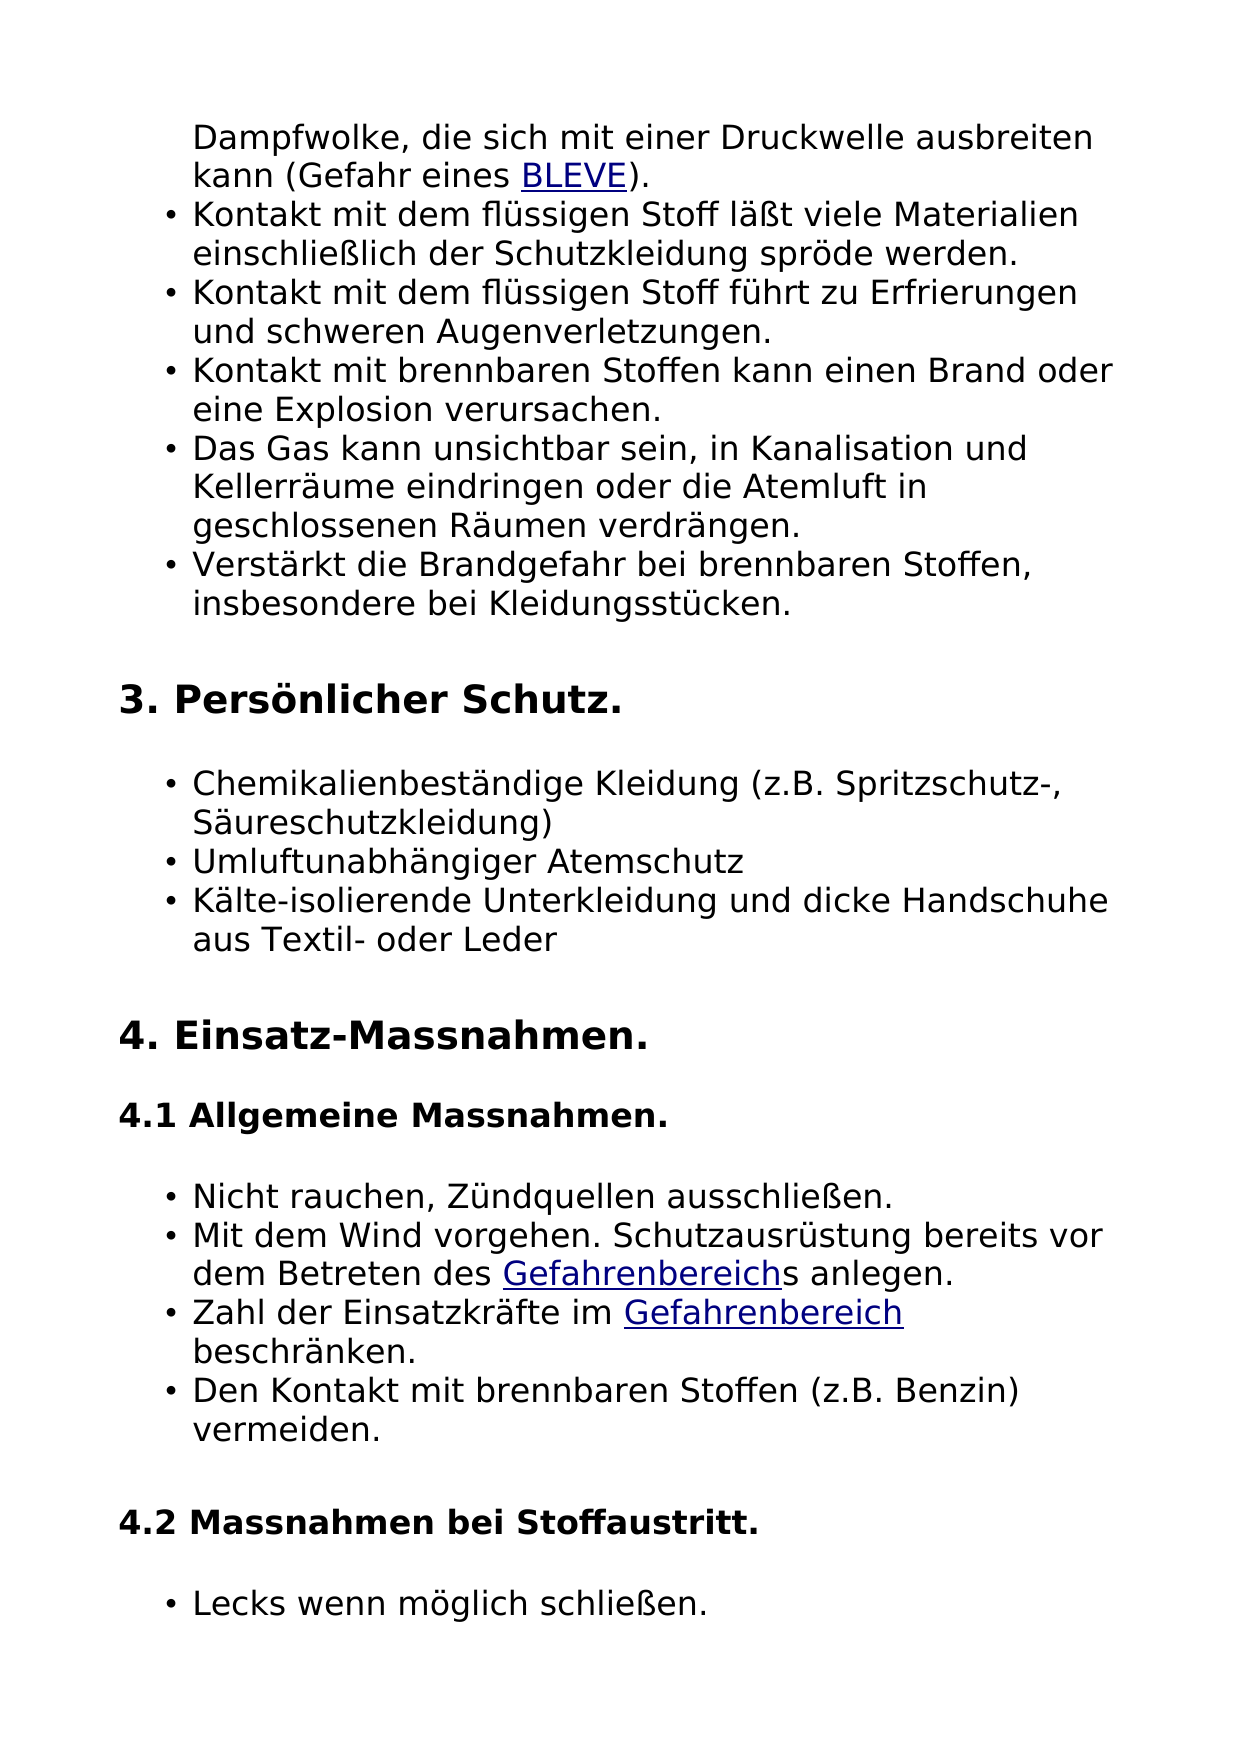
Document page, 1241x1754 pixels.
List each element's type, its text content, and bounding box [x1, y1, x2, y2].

list Kälte-isolierende Unterkleidung und dicke Handschuhe aus Textil- oder Leder [177, 881, 1122, 959]
list Chemikalienbeständige Kleidung (z.B. Spritzschutz-, Säureschutzkleidung) [177, 765, 1122, 843]
list Kontakt mit dem flüssigen Stoff führt zu Erfrierungen und schweren Augenverletzungen. [177, 273, 1122, 351]
list Nicht rauchen, Zündquellen ausschließen. [177, 1177, 1122, 1216]
list Dampfwolke, die sich mit einer Druckwelle ausbreiten kann (Gefahr eines BLEVE). [177, 118, 1122, 196]
list Mit dem Wind vorgehen. Schutzausrüstung bereits vor dem Betreten des Gefahrenbereichs anlegen. [177, 1216, 1122, 1294]
list Den Kontakt mit brennbaren Stoffen (z.B. Benzin) vermeiden. [177, 1371, 1122, 1449]
list Kontakt mit dem flüssigen Stoff läßt viele Materialien einschließlich der Schutzkleidung spröde werden. [177, 196, 1122, 273]
subtitle 4.1 Allgemeine Massnahmen. [118, 1096, 1122, 1135]
subtitle 3. Persönlicher Schutz. [118, 678, 1122, 723]
subtitle 4.2 Massnahmen bei Stoffaustritt. [118, 1504, 1122, 1542]
list Lecks wenn möglich schließen. [177, 1584, 1122, 1623]
list Umluftunabhängiger Atemschutz [177, 843, 1122, 881]
subtitle 4. Einsatz-Massnahmen. [118, 1014, 1122, 1059]
list Kontakt mit brennbaren Stoffen kann einen Brand oder eine Explosion verursachen. [177, 351, 1122, 429]
list Verstärkt die Brandgefahr bei brennbaren Stoffen, insbesondere bei Kleidungsstücken. [177, 546, 1122, 623]
list Das Gas kann unsichtbar sein, in Kanalisation und Kellerräume eindringen oder die Atemluft in geschlossenen Räumen verdrängen. [177, 429, 1122, 546]
list Zahl der Einsatzkräfte im Gefahrenbereich beschränken. [177, 1294, 1122, 1371]
